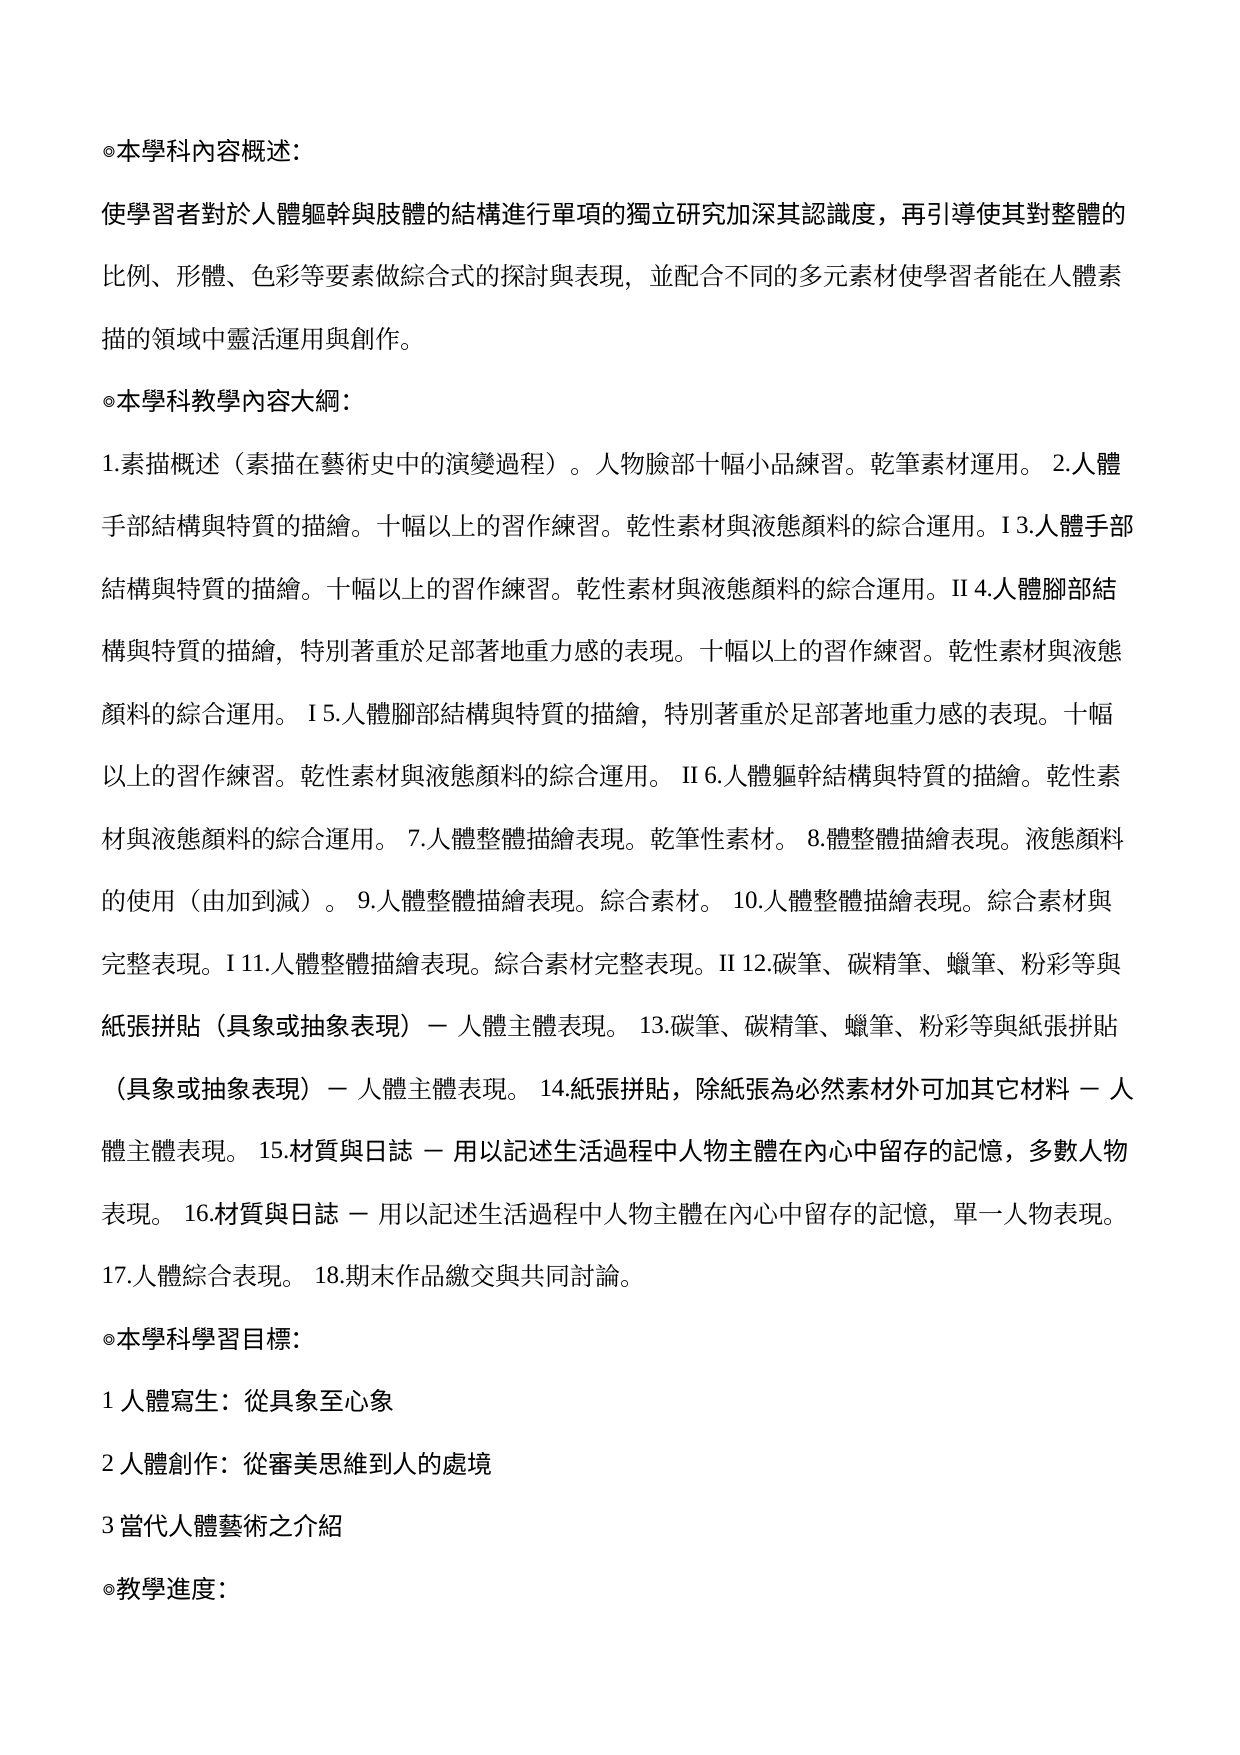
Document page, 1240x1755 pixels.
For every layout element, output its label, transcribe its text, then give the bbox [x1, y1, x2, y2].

text 1.素描概述（素描在藝術史中的演變過程）。人物臉部十幅小品練習。乾筆素材運用。 2.人體 [101, 421, 1182, 483]
text 顏料的綜合運用。 I 5.人體腳部結構與特質的描繪，特別著重於足部著地重力感的表現。十幅 [101, 671, 1182, 733]
text 比例、形體、色彩等要素做綜合式的探討與表現，並配合不同的多元素材使學習者能在人體素 [101, 233, 1182, 296]
text 體主體表現。 15.材質與日誌 － 用以記述生活過程中人物主體在內心中留存的記憶，多數人物 [101, 1108, 1182, 1171]
text 完整表現。I 11.人體整體描繪表現。綜合素材完整表現。II 12.碳筆、碳精筆、蠟筆、粉彩等與 [101, 921, 1182, 983]
text 的使用（由加到減）。 9.人體整體描繪表現。綜合素材。 10.人體整體描繪表現。綜合素材與 [101, 858, 1182, 921]
text 3當代人體藝術之介紹 [101, 1483, 1182, 1546]
text 以上的習作練習。乾性素材與液態顏料的綜合運用。 II 6.人體軀幹結構與特質的描繪。乾性素 [101, 733, 1182, 796]
text 17.人體綜合表現。 18.期末作品繳交與共同討論。 [101, 1233, 1182, 1296]
text 描的領域中靈活運用與創作。 [101, 296, 1182, 358]
text 使學習者對於人體軀幹與肢體的結構進行單項的獨立研究加深其認識度，再引導使其對整體的 [101, 171, 1182, 233]
text ◎本學科內容概述： [101, 108, 1182, 171]
text 材與液態顏料的綜合運用。 7.人體整體描繪表現。乾筆性素材。 8.體整體描繪表現。液態顏料 [101, 796, 1182, 858]
text 紙張拼貼（具象或抽象表現）－ 人體主體表現。 13.碳筆、碳精筆、蠟筆、粉彩等與紙張拼貼 [101, 983, 1182, 1046]
text 手部結構與特質的描繪。十幅以上的習作練習。乾性素材與液態顏料的綜合運用。I 3.人體手部 [101, 483, 1182, 546]
text 構與特質的描繪，特別著重於足部著地重力感的表現。十幅以上的習作練習。乾性素材與液態 [101, 608, 1182, 671]
text ◎本學科教學內容大綱： [101, 358, 1182, 421]
text 結構與特質的描繪。十幅以上的習作練習。乾性素材與液態顏料的綜合運用。II 4.人體腳部結 [101, 546, 1182, 608]
text ◎教學進度： [101, 1546, 1182, 1608]
text （具象或抽象表現）－ 人體主體表現。 14.紙張拼貼，除紙張為必然素材外可加其它材料 － 人 [101, 1046, 1182, 1108]
text 1 人體寫生：從具象至心象 [101, 1358, 1182, 1421]
text 表現。 16.材質與日誌 － 用以記述生活過程中人物主體在內心中留存的記憶，單一人物表現。 [101, 1171, 1182, 1233]
text ◎本學科學習目標： [101, 1296, 1182, 1358]
text 2人體創作：從審美思維到人的處境 [101, 1421, 1182, 1483]
